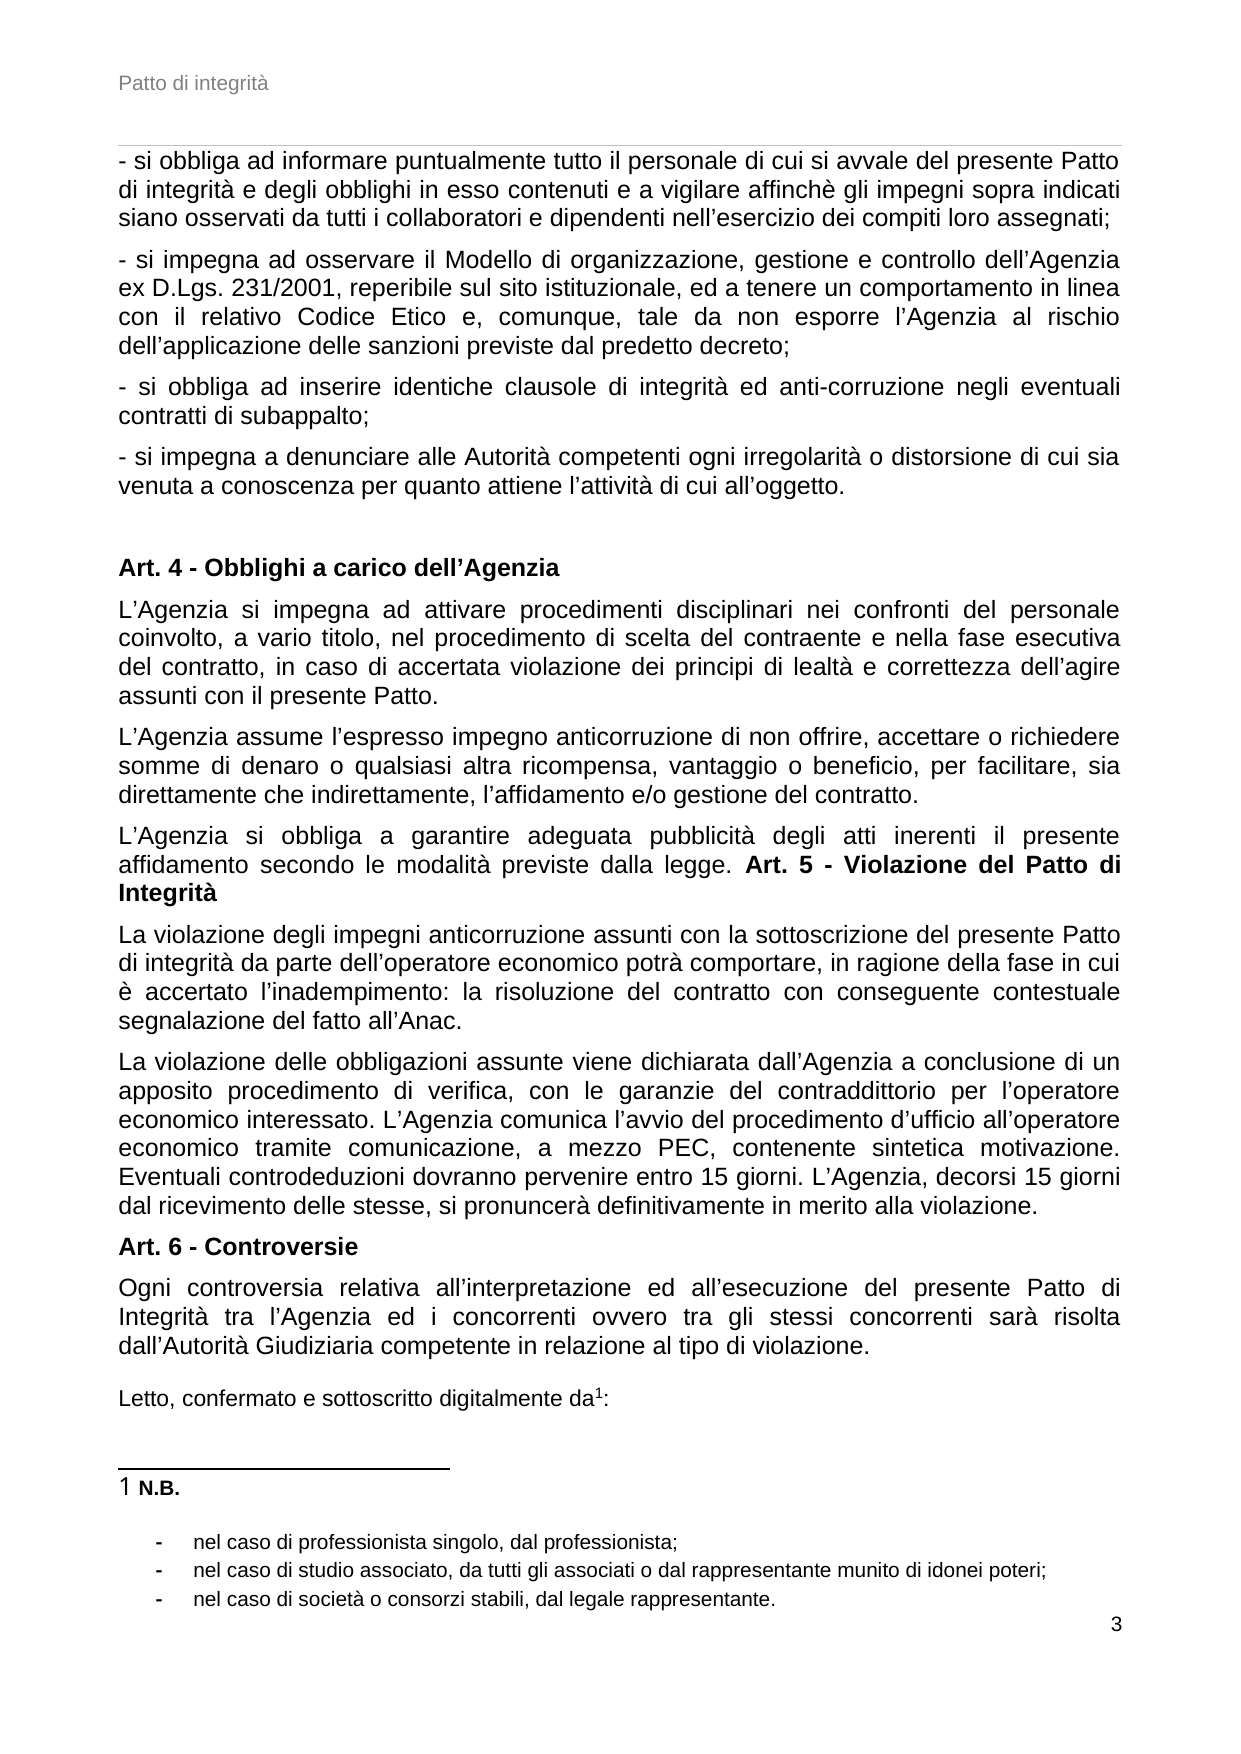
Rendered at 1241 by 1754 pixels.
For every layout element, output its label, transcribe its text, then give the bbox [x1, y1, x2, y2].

text L’Agenzia assume l’espresso impegno anticorruzione di non offrire, accettare o richiedere somme di denaro o qualsiasi altra ricompensa, vantaggio o beneficio, per facilitare, sia direttamente che indirettamente, l’affidamento e/o gestione del contratto. [118, 722, 1122, 808]
list nel caso di società o consorzi stabili, dal legale rappresentante. [156, 1584, 1122, 1612]
text Art. 4 - Obblighi a carico dell’Agenzia [118, 553, 1122, 582]
text La violazione degli impegni anticorruzione assunti con la sottoscrizione del presente Patto di integrità da parte dell’operatore economico potrà comportare, in ragione della fase in cui è accertato l’inadempimento: la risoluzione del contratto con conseguente contestuale segnalazione del fatto all’Anac. [118, 919, 1122, 1034]
text Ogni controversia relativa all’interpretazione ed all’esecuzione del presente Patto di Integrità tra l’Agenzia ed i concorrenti ovvero tra gli stessi concorrenti sarà risolta dall’Autorità Giudiziaria competente in relazione al tipo di violazione. [118, 1273, 1122, 1359]
text Letto, confermato e sottoscritto digitalmente da: [118, 1382, 1122, 1411]
text - si obbliga ad informare puntualmente tutto il personale di cui si avvale del presente Patto di integrità e degli obblighi in esso contenuti e a vigilare affinchè gli impegni sopra indicati siano osservati da tutti i collaboratori e dipendenti nell’esercizio dei compiti loro assegnati; [118, 146, 1122, 232]
text N.B. [118, 1469, 1122, 1503]
text - si impegna a denunciare alle Autorità competenti ogni irregolarità o distorsione di cui sia venuta a conoscenza per quanto attiene l’attività di cui all’oggetto. [118, 442, 1122, 499]
text Art. 6 - Controversie [118, 1232, 1122, 1261]
text - si obbliga ad inserire identiche clausole di integrità ed anti-corruzione negli eventuali contratti di subappalto; [118, 372, 1122, 429]
list nel caso di studio associato, da tutti gli associati o dal rappresentante munito di idonei poteri; [156, 1555, 1122, 1584]
text L’Agenzia si obbliga a garantire adeguata pubblicità degli atti inerenti il presente affidamento secondo le modalità previste dalla legge. Art. 5 - Violazione del Patto di Integrità [118, 821, 1122, 907]
text - si impegna ad osservare il Modello di organizzazione, gestione e controllo dell’Agenzia ex D.Lgs. 231/2001, reperibile sul sito istituzionale, ed a tenere un comportamento in linea con il relativo Codice Etico e, comunque, tale da non esporre l’Agenzia al rischio dell’applicazione delle sanzioni previste dal predetto decreto; [118, 244, 1122, 359]
list nel caso di professionista singolo, dal professionista; [156, 1527, 1122, 1555]
text L’Agenzia si impegna ad attivare procedimenti disciplinari nei confronti del personale coinvolto, a vario titolo, nel procedimento di scelta del contraente e nella fase esecutiva del contratto, in caso di accertata violazione dei principi di lealtà e correttezza dell’agire assunti con il presente Patto. [118, 594, 1122, 709]
text La violazione delle obbligazioni assunte viene dichiarata dall’Agenzia a conclusione di un apposito procedimento di verifica, con le garanzie del contraddittorio per l’operatore economico interessato. L’Agenzia comunica l’avvio del procedimento d’ufficio all’operatore economico tramite comunicazione, a mezzo PEC, contenente sintetica motivazione. Eventuali controdeduzioni dovranno pervenire entro 15 giorni. L’Agenzia, decorsi 15 giorni dal ricevimento delle stesse, si pronuncerà definitivamente in merito alla violazione. [118, 1047, 1122, 1219]
